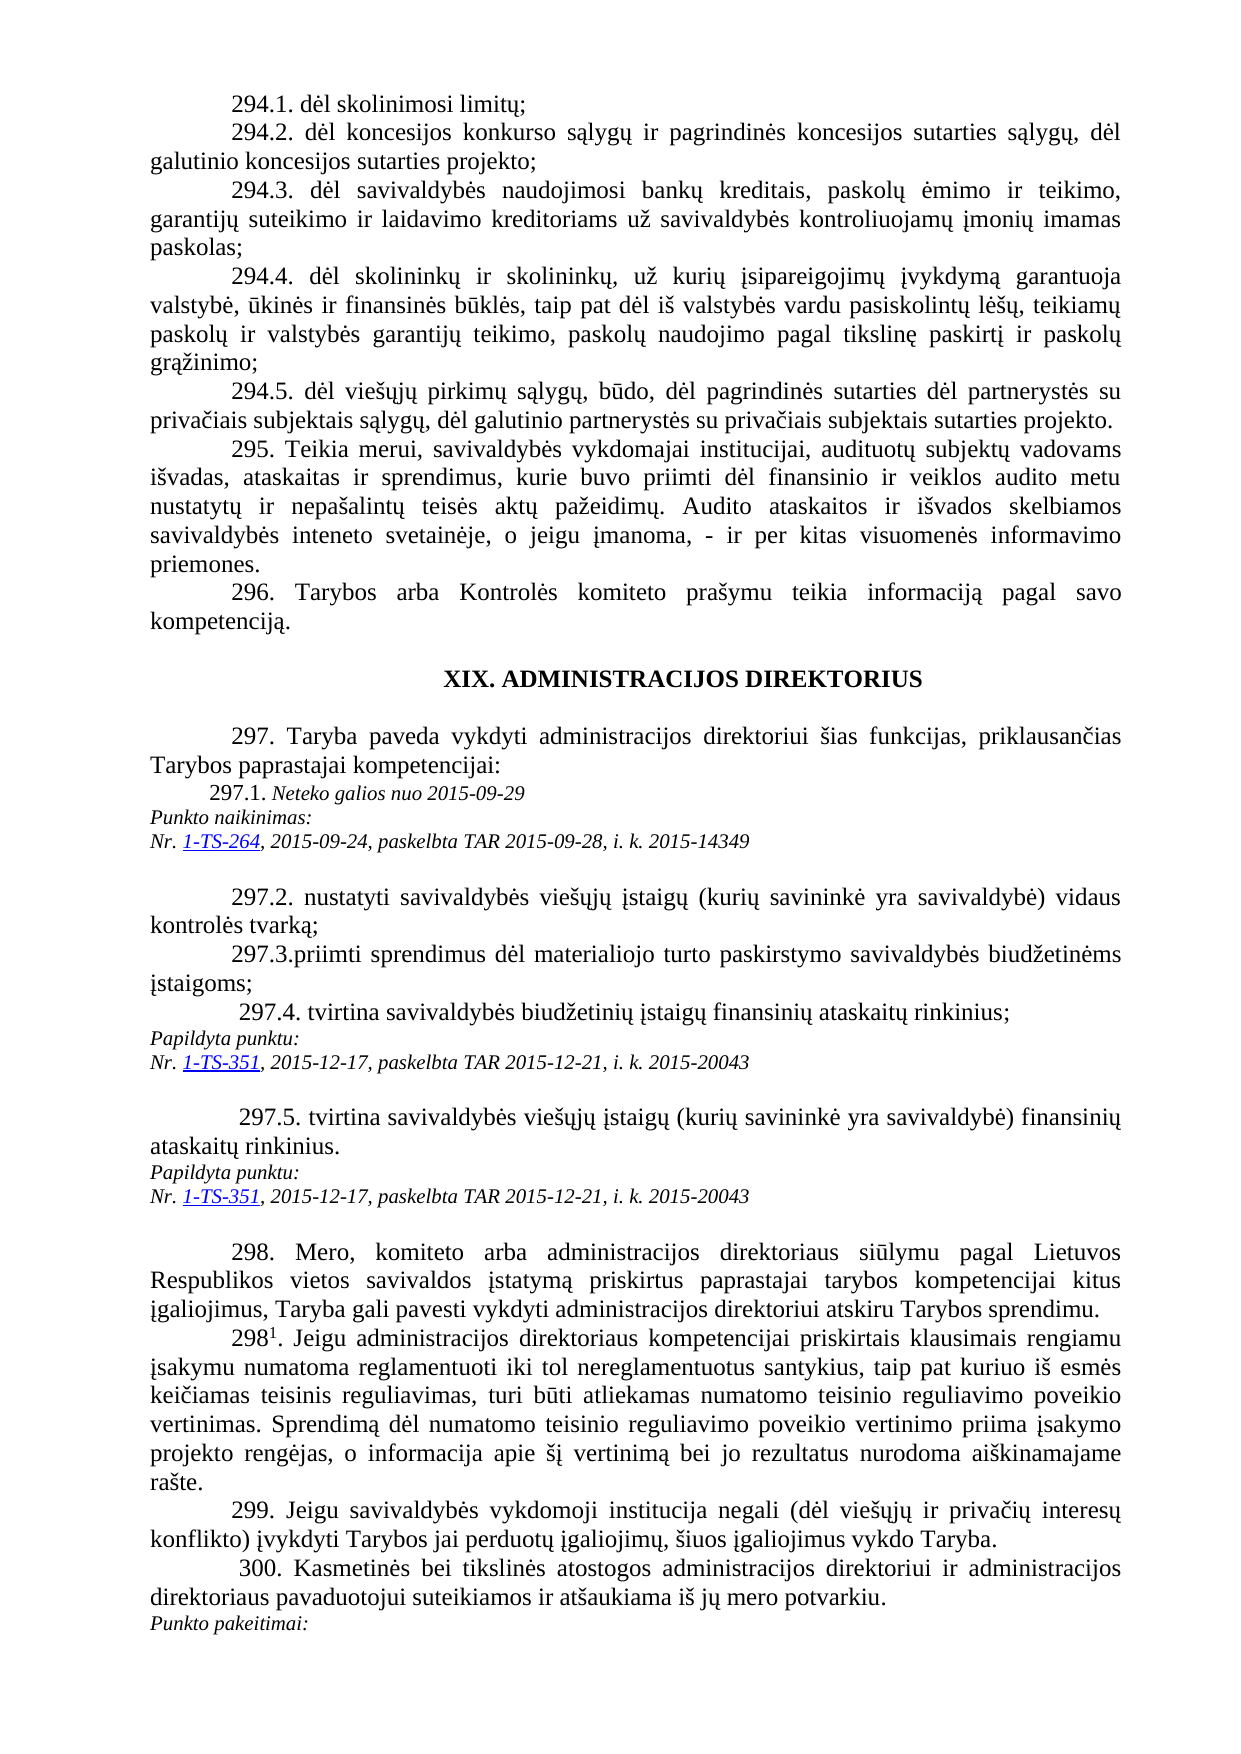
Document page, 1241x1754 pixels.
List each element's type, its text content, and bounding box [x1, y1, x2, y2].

text 294.4. dėl skolininkų ir skolininkų, už kurių įsipareigojimų įvykdymą garantuoja valstybė, ūkinės ir finansinės būklės, taip pat dėl iš valstybės vardu pasiskolintų lėšų, teikiamų paskolų ir valstybės garantijų teikimo, paskolų naudojimo pagal tikslinę paskirtį ir paskolų grąžinimo; [150, 261, 1122, 376]
text Nr. 1-TS-351, 2015-12-17, paskelbta TAR 2015-12-21, i. k. 2015-20043 [150, 1184, 1122, 1208]
text XIX. ADMINISTRACIJOS DIREKTORIUS [150, 664, 1122, 692]
text 297.2. nustatyti savivaldybės viešųjų įstaigų (kurių savininkė yra savivaldybė) vidaus kontrolės tvarką; [150, 882, 1122, 939]
text 294.5. dėl viešųjų pirkimų sąlygų, būdo, dėl pagrindinės sutarties dėl partnerystės su privačiais subjektais sąlygų, dėl galutinio partnerystės su privačiais subjektais sutarties projekto. [150, 376, 1122, 434]
text 297.1. Neteko galios nuo 2015-09-29 [150, 779, 1122, 805]
text 297. Taryba paveda vykdyti administracijos direktoriui šias funkcijas, priklausančias Tarybos paprastajai kompetencijai: [150, 721, 1122, 779]
text 295. Teikia merui, savivaldybės vykdomajai institucijai, audituotų subjektų vadovams išvadas, ataskaitas ir sprendimus, kurie buvo priimti dėl finansinio ir veiklos audito metu nustatytų ir nepašalintų teisės aktų pažeidimų. Audito ataskaitos ir išvados skelbiamos savivaldybės inteneto svetainėje, o jeigu įmanoma, - ir per kitas visuomenės informavimo priemones. [150, 434, 1122, 577]
text Nr. 1-TS-351, 2015-12-17, paskelbta TAR 2015-12-21, i. k. 2015-20043 [150, 1050, 1122, 1074]
text Papildyta punktu: [150, 1026, 1122, 1050]
text 297.3.priimti sprendimus dėl materialiojo turto paskirstymo savivaldybės biudžetinėms įstaigoms; [150, 939, 1122, 997]
text 297.4. tvirtina savivaldybės biudžetinių įstaigų finansinių ataskaitų rinkinius; [150, 997, 1122, 1026]
text Papildyta punktu: [150, 1160, 1122, 1184]
text Punkto pakeitimai: [150, 1611, 1122, 1635]
text Punkto naikinimas: [150, 805, 1122, 829]
text 294.3. dėl savivaldybės naudojimosi bankų kreditais, paskolų ėmimo ir teikimo, garantijų suteikimo ir laidavimo kreditoriams už savivaldybės kontroliuojamų įmonių imamas paskolas; [150, 175, 1122, 261]
text 294.1. dėl skolinimosi limitų; [150, 89, 1122, 117]
text 298. Mero, komiteto arba administracijos direktoriaus siūlymu pagal Lietuvos Respublikos vietos savivaldos įstatymą priskirtus paprastajai tarybos kompetencijai kitus įgaliojimus, Taryba gali pavesti vykdyti administracijos direktoriui atskiru Tarybos sprendimu. [150, 1237, 1122, 1323]
text 299. Jeigu savivaldybės vykdomoji institucija negali (dėl viešųjų ir privačių interesų konflikto) įvykdyti Tarybos jai perduotų įgaliojimų, šiuos įgaliojimus vykdo Taryba. [150, 1496, 1122, 1553]
text 297.5. tvirtina savivaldybės viešųjų įstaigų (kurių savininkė yra savivaldybė) finansinių ataskaitų rinkinius. [150, 1102, 1122, 1160]
text 296. Tarybos arba Kontrolės komiteto prašymu teikia informaciją pagal savo kompetenciją. [150, 577, 1122, 635]
text 294.2. dėl koncesijos konkurso sąlygų ir pagrindinės koncesijos sutarties sąlygų, dėl galutinio koncesijos sutarties projekto; [150, 117, 1122, 175]
text Nr. 1-TS-264, 2015-09-24, paskelbta TAR 2015-09-28, i. k. 2015-14349 [150, 829, 1122, 853]
text 2981. Jeigu administracijos direktoriaus kompetencijai priskirtais klausimais rengiamu įsakymu numatoma reglamentuoti iki tol nereglamentuotus santykius, taip pat kuriuo iš esmės keičiamas teisinis reguliavimas, turi būti atliekamas numatomo teisinio reguliavimo poveikio vertinimas. Sprendimą dėl numatomo teisinio reguliavimo poveikio vertinimo priima įsakymo projekto rengėjas, o informacija apie šį vertinimą bei jo rezultatus nurodoma aiškinamajame rašte. [150, 1323, 1122, 1496]
text 300. Kasmetinės bei tikslinės atostogos administracijos direktoriui ir administracijos direktoriaus pavaduotojui suteikiamos ir atšaukiama iš jų mero potvarkiu. [150, 1553, 1122, 1611]
